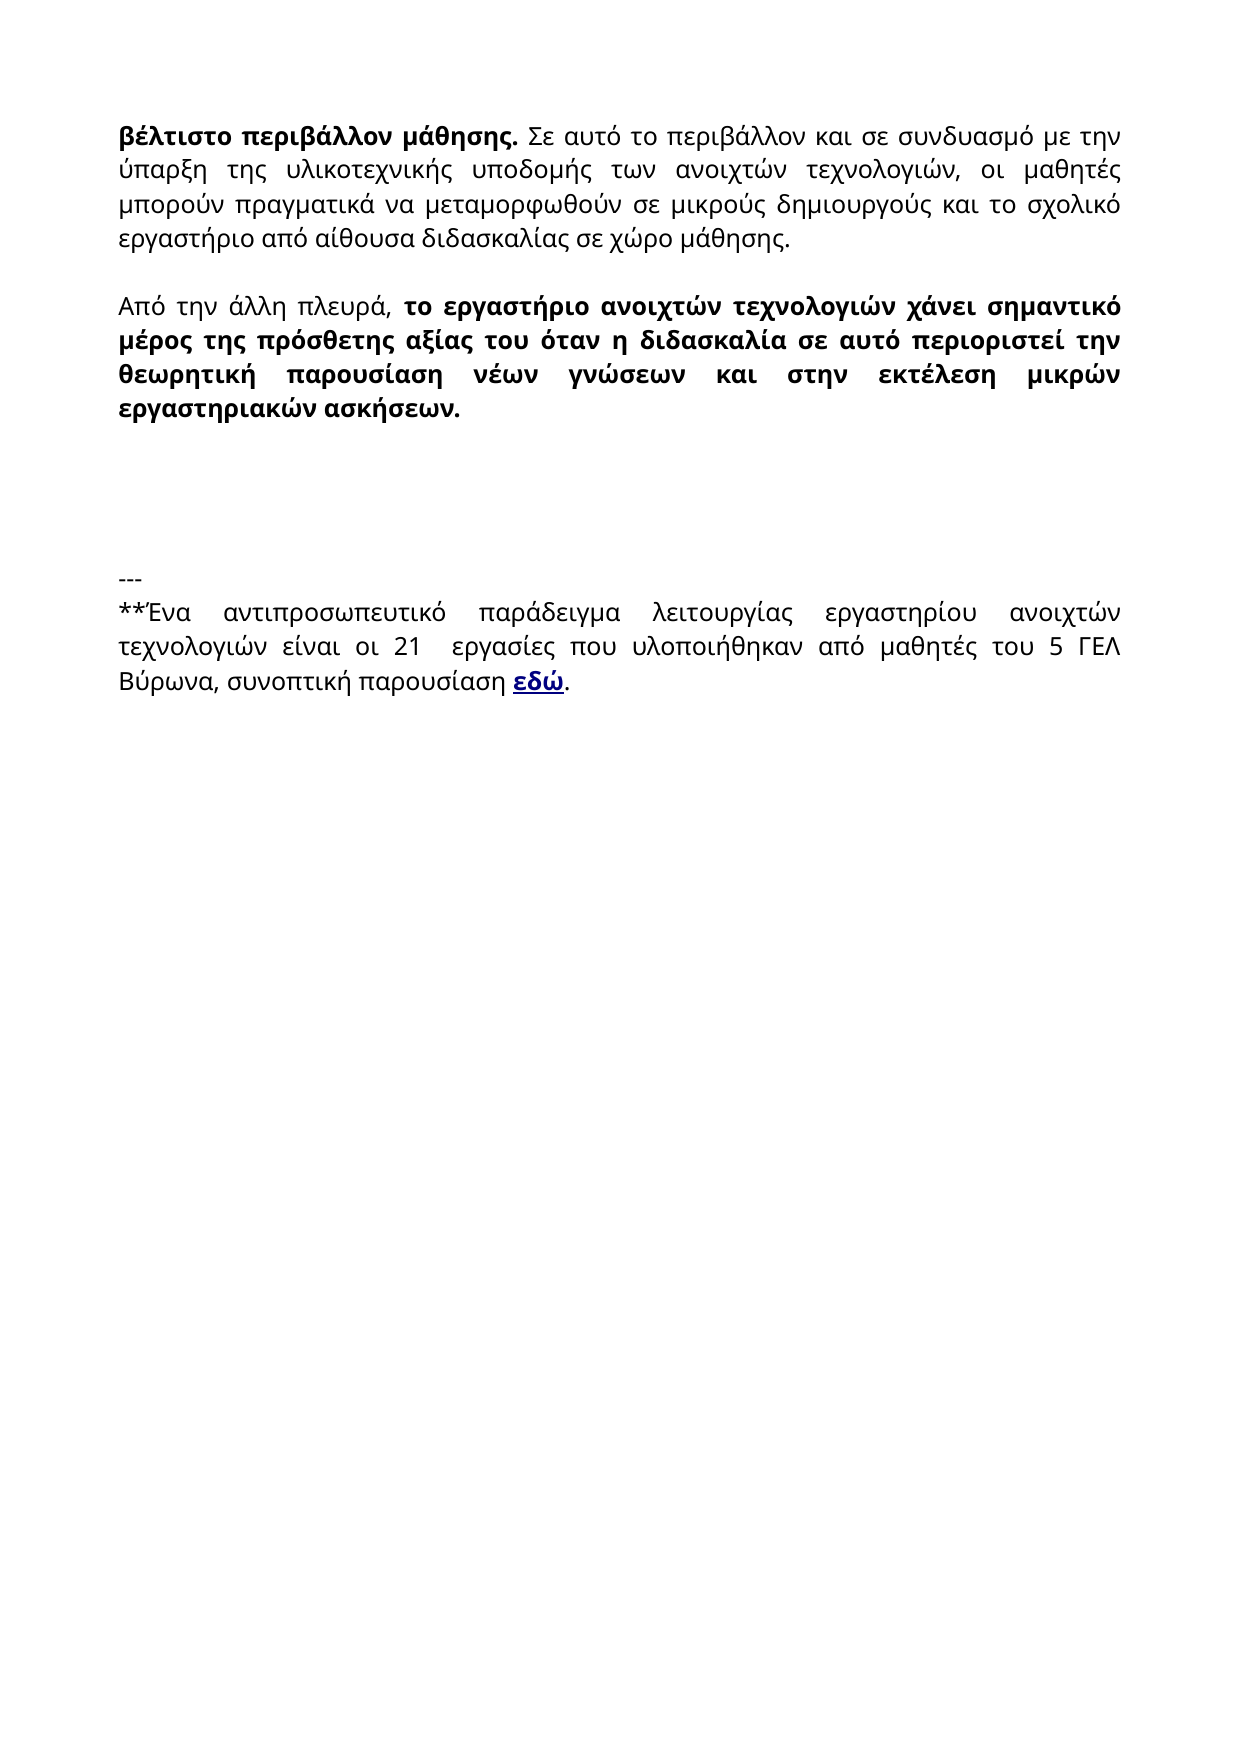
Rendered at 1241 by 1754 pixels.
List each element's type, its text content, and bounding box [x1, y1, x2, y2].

text Από την άλλη πλευρά, το εργαστήριο ανοιχτών τεχνολογιών χάνει σημαντικό μέρος της πρόσθετης αξίας του όταν η διδασκαλία σε αυτό περιοριστεί την θεωρητική παρουσίαση νέων γνώσεων και στην εκτέλεση μικρών εργαστηριακών ασκήσεων. [118, 288, 1122, 425]
text **Ένα αντιπροσωπευτικό παράδειγμα λειτουργίας εργαστηρίου ανοιχτών τεχνολογιών είναι οι 21 εργασίες που υλοποιήθηκαν από μαθητές του 5 ΓΕΛ Βύρωνα, συνοπτική παρουσίαση εδώ. [118, 595, 1122, 697]
text βέλτιστο περιβάλλον μάθησης. Σε αυτό το περιβάλλον και σε συνδυασμό με την ύπαρξη της υλικοτεχνικής υποδομής των ανοιχτών τεχνολογιών, οι μαθητές μπορούν πραγματικά να μεταμορφωθούν σε μικρούς δημιουργούς και το σχολικό εργαστήριο από αίθουσα διδασκαλίας σε χώρο μάθησης. [118, 118, 1122, 254]
text --- [118, 561, 1122, 595]
